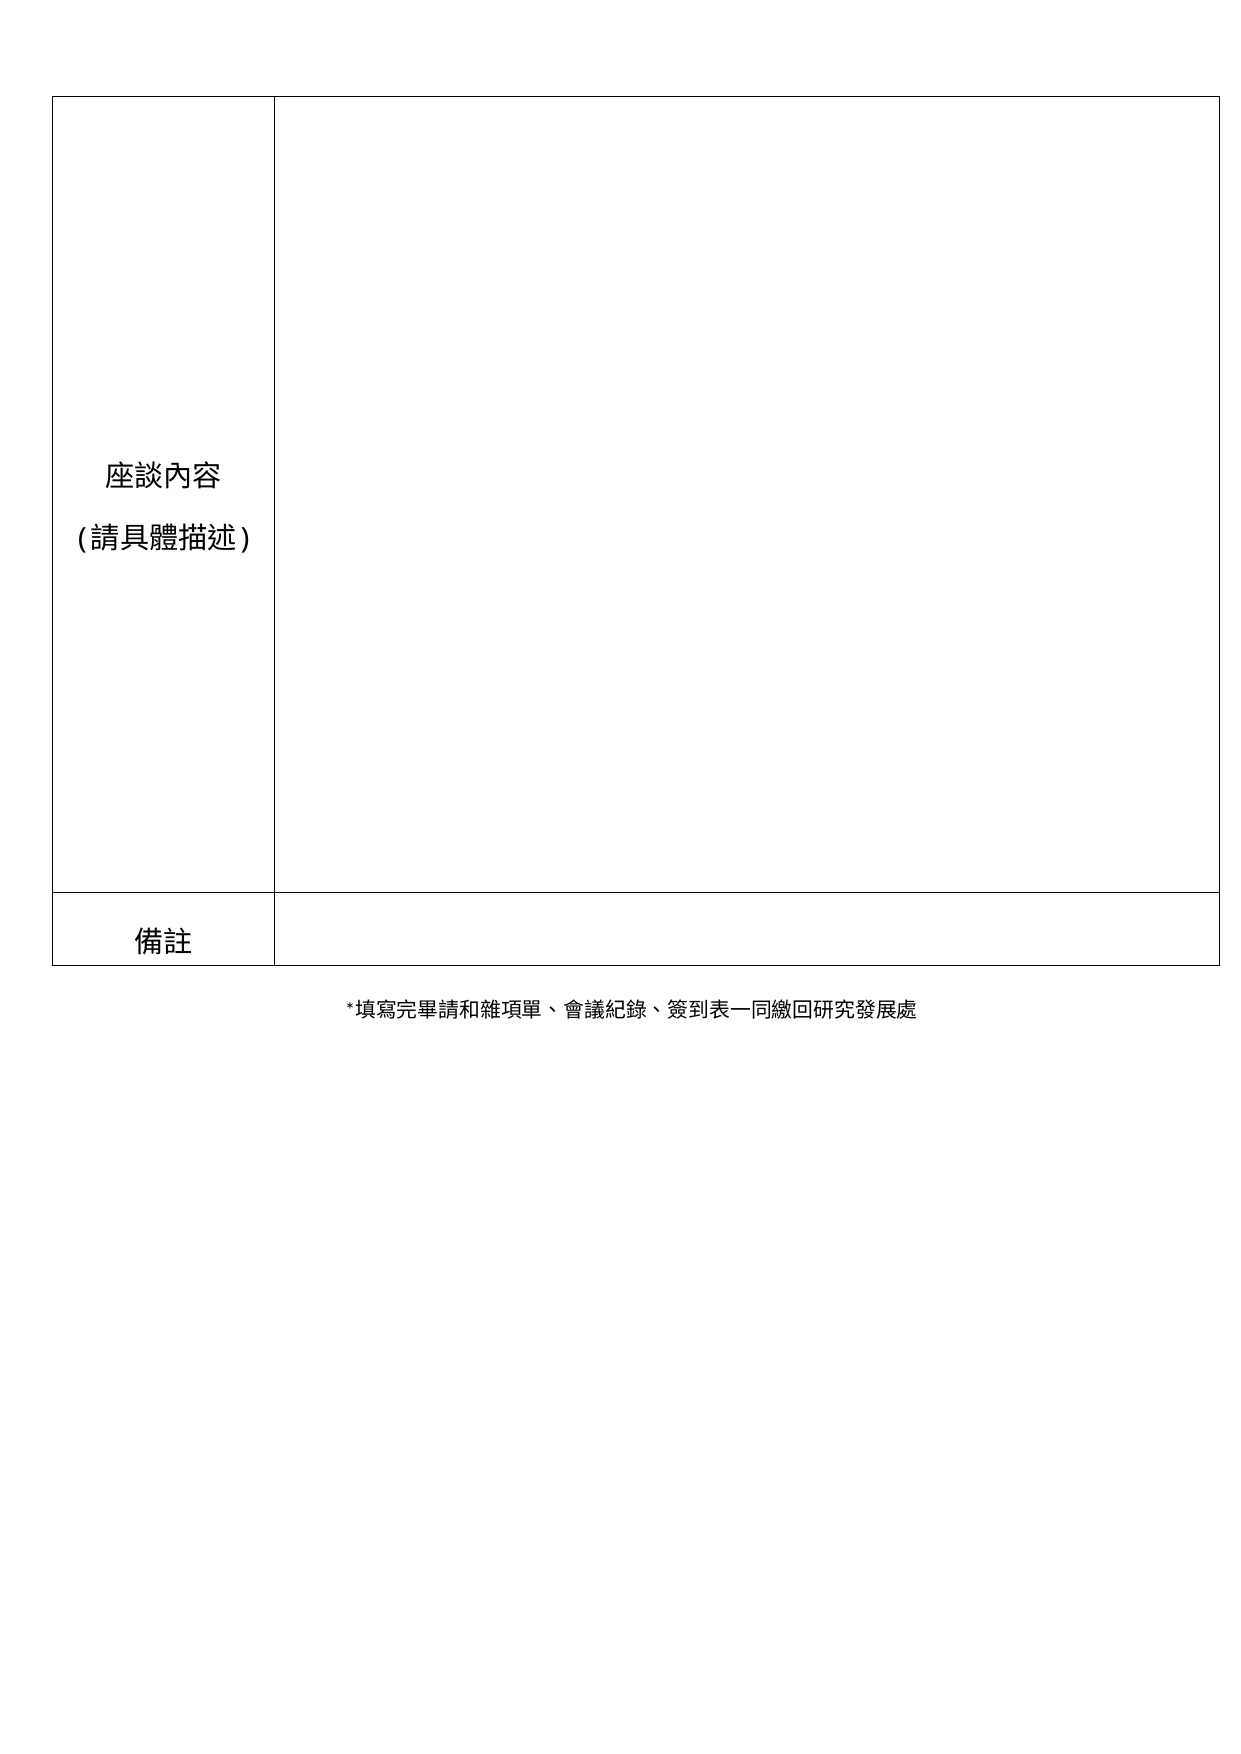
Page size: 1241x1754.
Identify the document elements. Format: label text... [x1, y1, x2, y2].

table_cell 座談內容 (請具體描述) [53, 97, 274, 892]
table_cell [275, 97, 1219, 892]
text *填寫完畢請和雜項單、會議紀錄、簽到表一同繳回研究發展處 [122, 966, 1140, 1029]
table_cell 備註 [53, 893, 274, 965]
table_cell [275, 893, 1219, 965]
